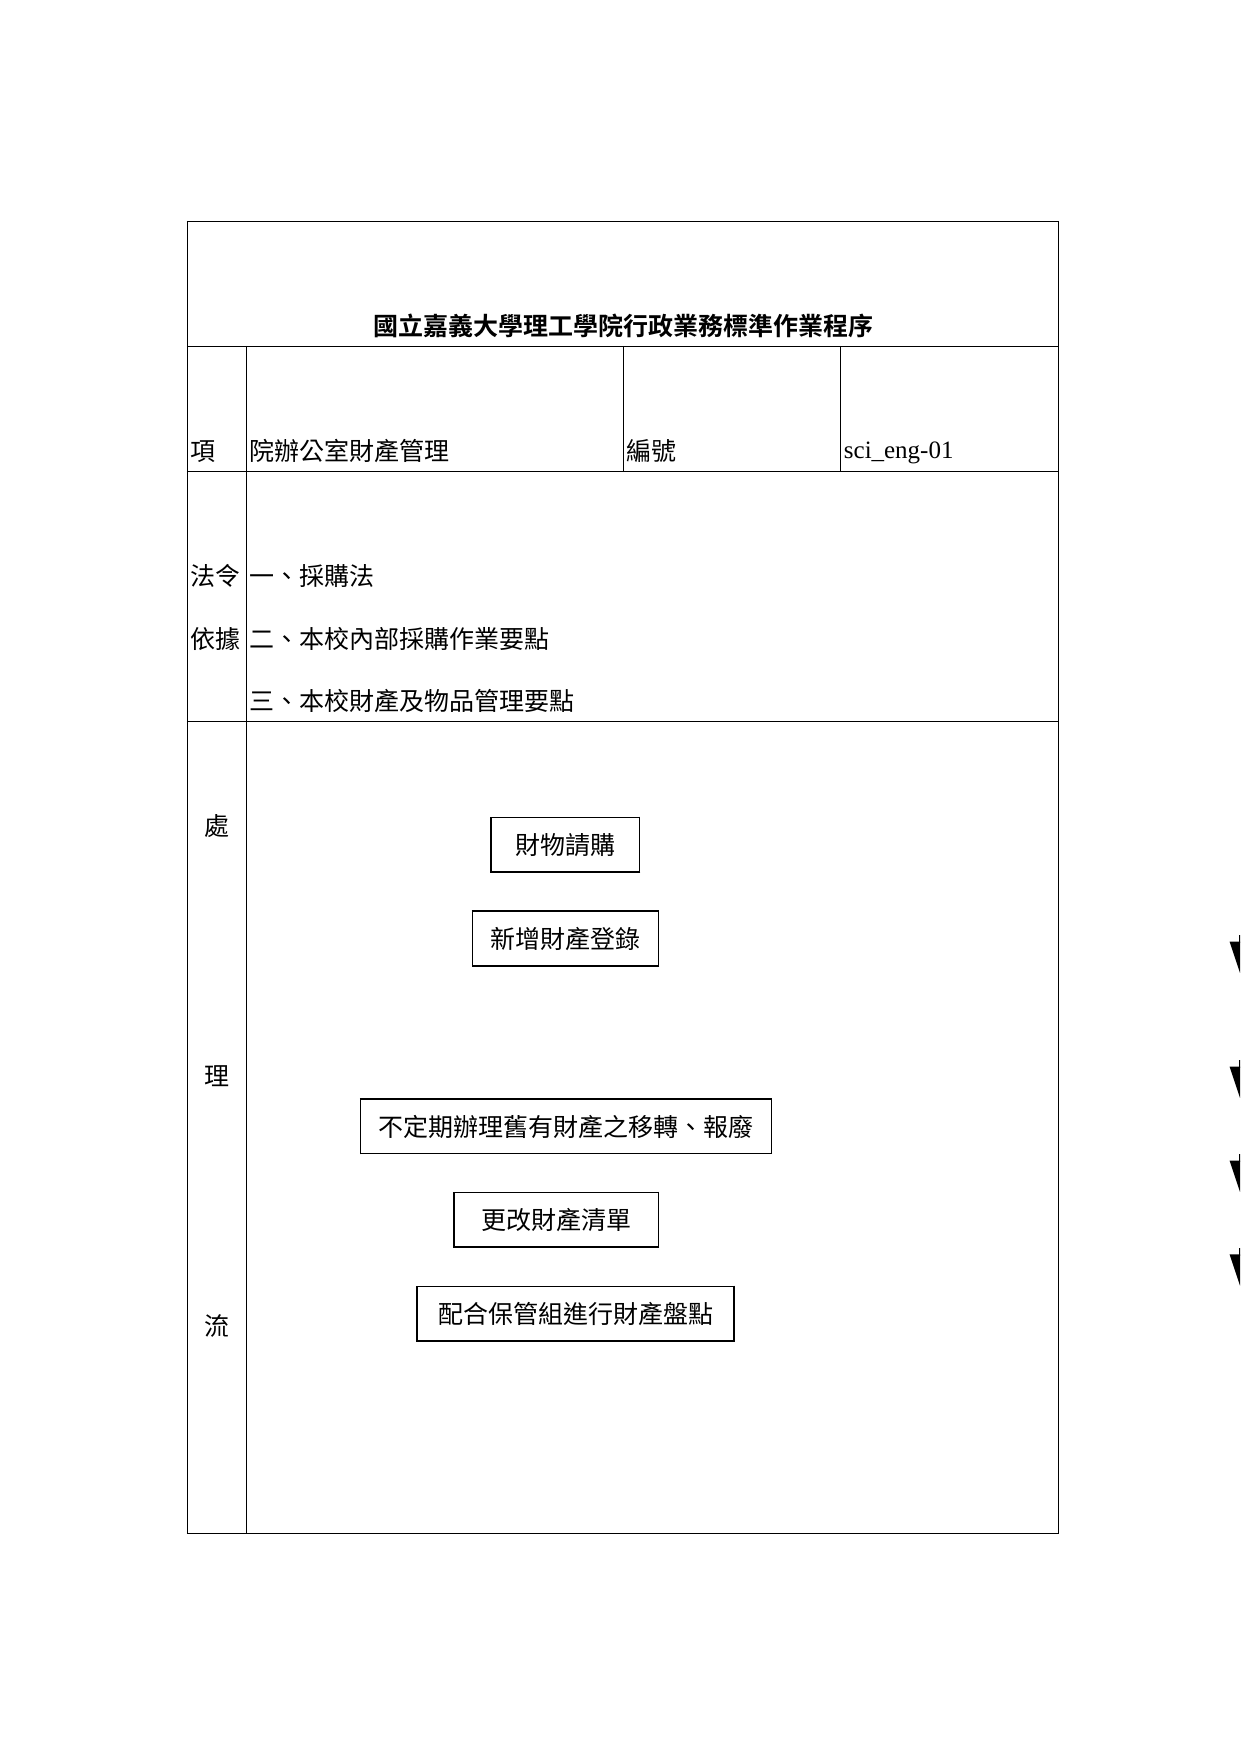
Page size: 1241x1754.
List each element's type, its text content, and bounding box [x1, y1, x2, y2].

table_header 國立嘉義大學理工學院行政業務標準作業程序 [188, 222, 1058, 346]
table_cell [247, 722, 1058, 1533]
table_cell 編號 [624, 347, 840, 471]
table_cell sci_eng-01 [841, 347, 1058, 471]
table_cell 院辦公室財產管理 [247, 347, 623, 471]
table_cell 法令 依據 [188, 472, 246, 721]
table_cell 一、採購法 二、本校內部採購作業要點 三、本校財產及物品管理要點 [247, 472, 1058, 721]
table_cell 處 理 流 [188, 722, 246, 1533]
table_cell 項 [188, 347, 246, 471]
